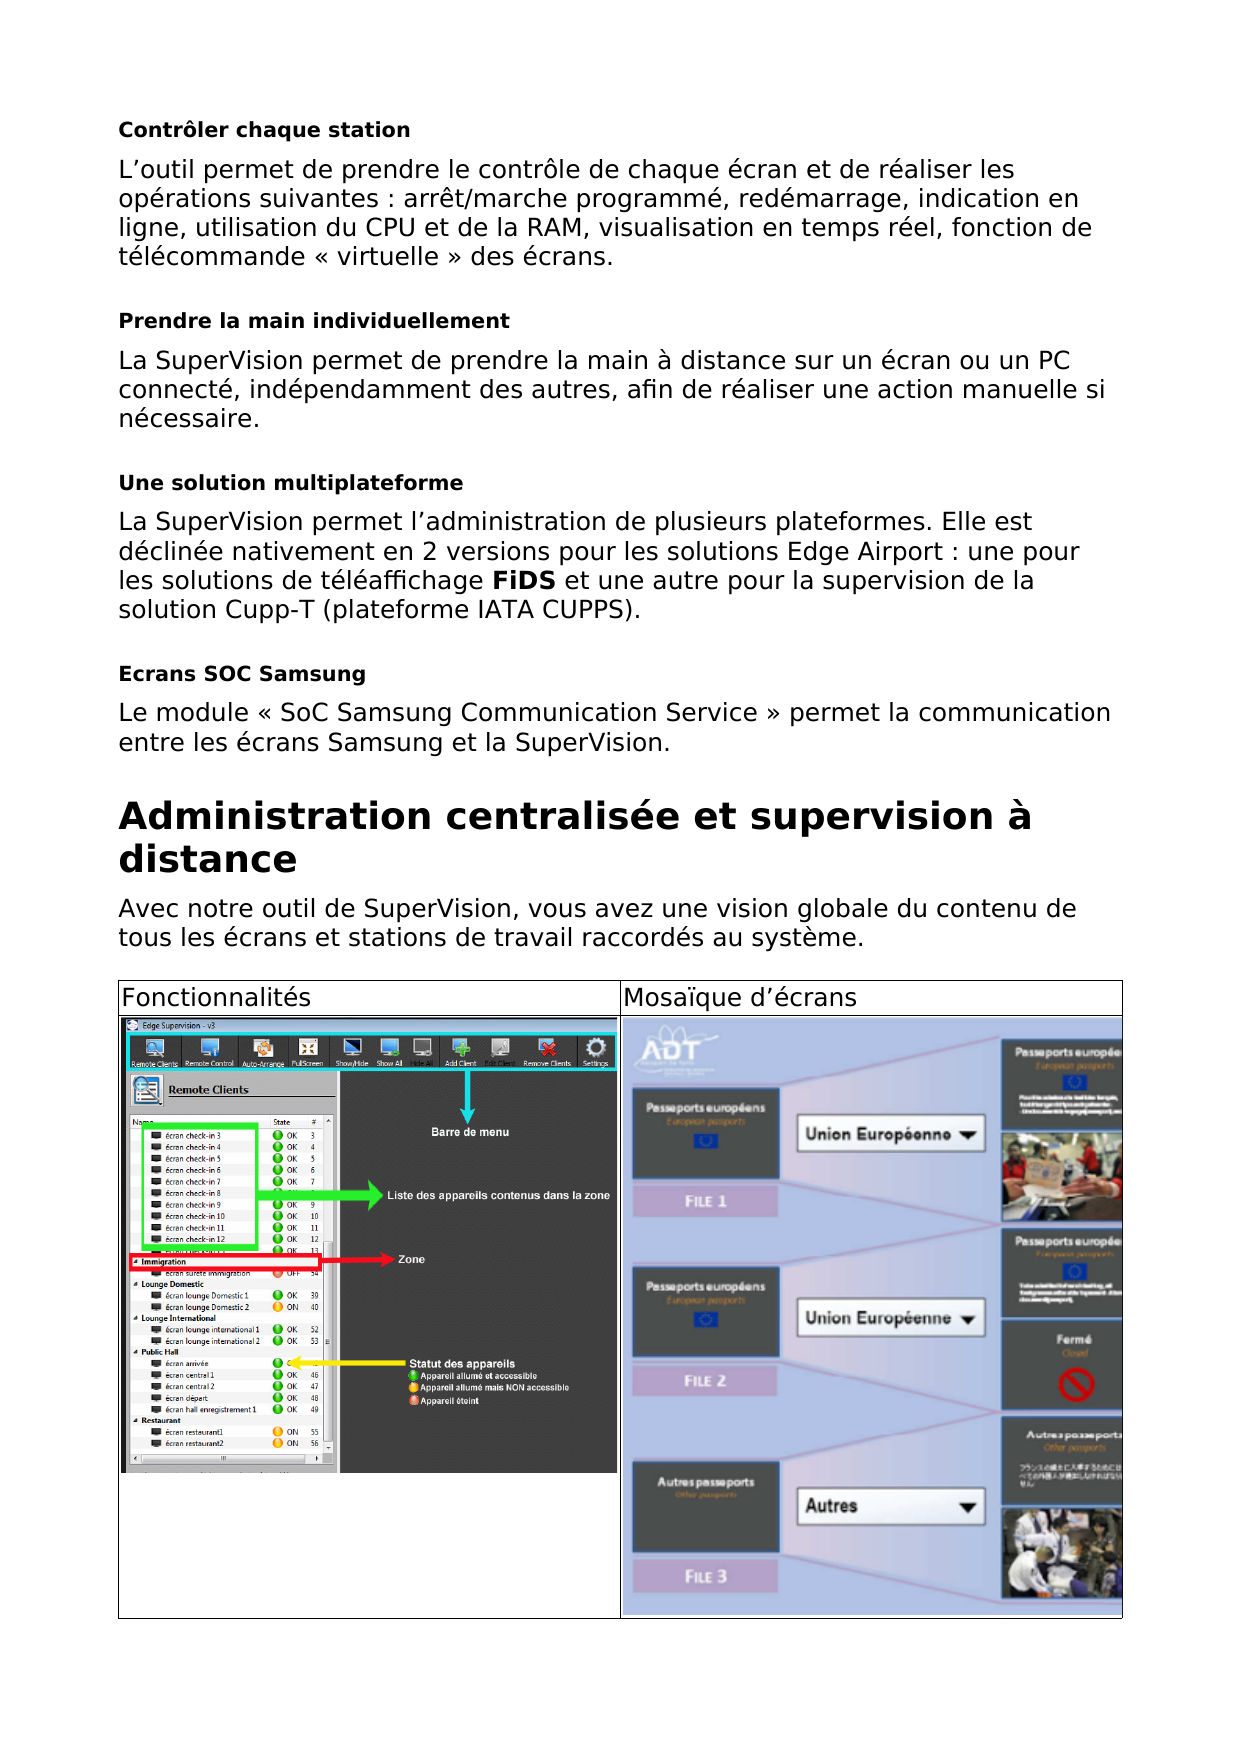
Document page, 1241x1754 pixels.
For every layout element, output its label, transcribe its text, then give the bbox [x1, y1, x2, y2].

table_cell [621, 1016, 1122, 1618]
text Avec notre outil de SuperVision, vous avez une vision globale du contenu de tous les écrans et stations de travail raccordés au système. [118, 894, 1122, 952]
subtitle Administration centralisée et supervision à distance [118, 794, 1122, 882]
text L’outil permet de prendre le contrôle de chaque écran et de réaliser les opérations suivantes : arrêt/marche programmé, redémarrage, indication en ligne, utilisation du CPU et de la RAM, visualisation en temps réel, fonction de télécommande « virtuelle » des écrans. [118, 155, 1122, 272]
subtitle Ecrans SOC Samsung [118, 662, 1122, 686]
picture [121, 1017, 618, 1473]
text La SuperVision permet de prendre la main à distance sur un écran ou un PC connecté, indépendamment des autres, afin de réaliser une action manuelle si nécessaire. [118, 346, 1122, 433]
table_header Mosaïque d’écrans [621, 981, 1122, 1015]
text La SuperVision permet l’administration de plusieurs plateformes. Elle est déclinée nativement en 2 versions pour les solutions Edge Airport : une pour les solutions de téléaffichage FiDS et une autre pour la supervision de la solution Cupp-T (plateforme IATA CUPPS). [118, 508, 1122, 624]
picture [622, 1017, 1123, 1615]
table_header Fonctionnalités [119, 981, 620, 1015]
table_cell [119, 1016, 620, 1618]
subtitle Prendre la main individuellement [118, 309, 1122, 333]
subtitle Une solution multiplateforme [118, 471, 1122, 495]
text Le module « SoC Samsung Communication Service » permet la communication entre les écrans Samsung et la SuperVision. [118, 698, 1122, 757]
subtitle Contrôler chaque station [118, 118, 1122, 142]
